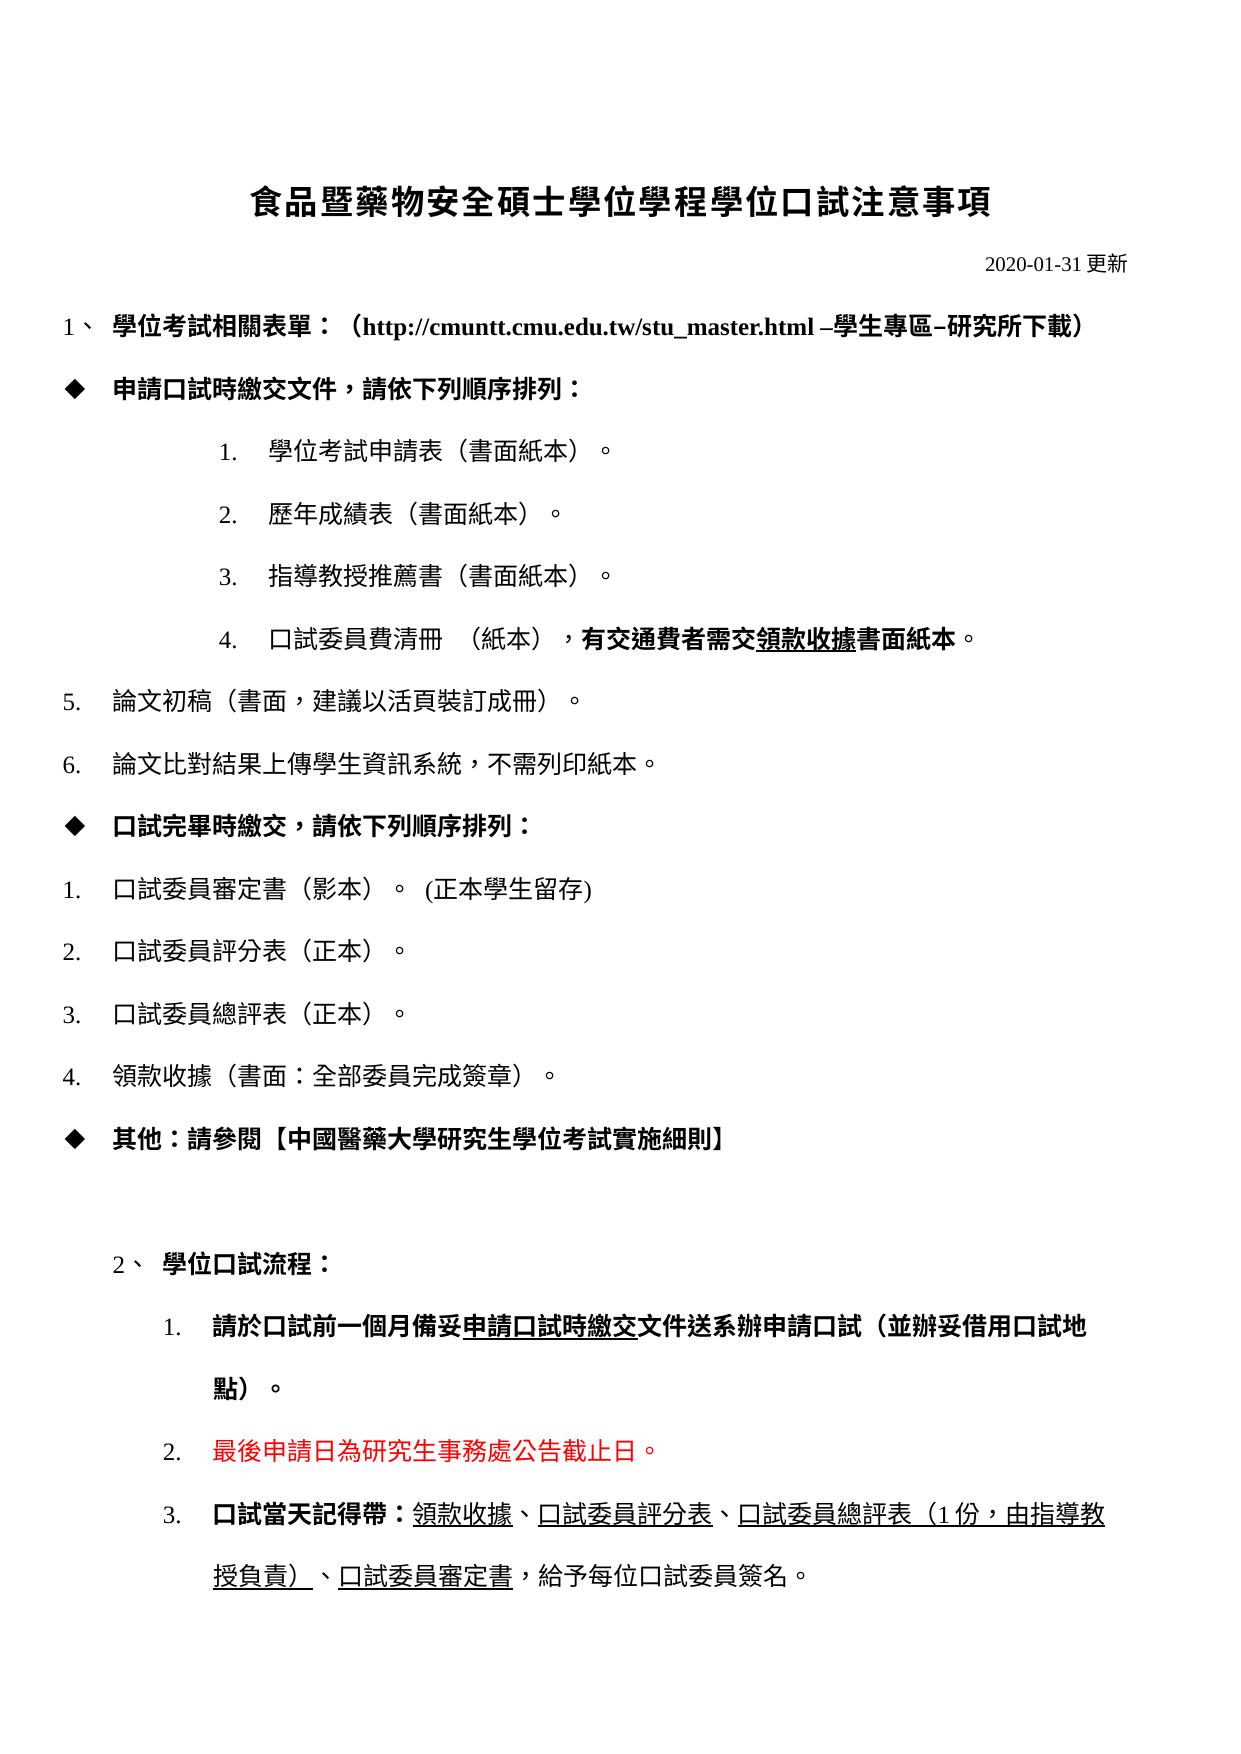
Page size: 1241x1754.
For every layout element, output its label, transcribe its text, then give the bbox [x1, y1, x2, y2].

list 學位口試流程： [112, 1221, 1128, 1283]
list 指導教授推薦書（書面紙本）。 [219, 533, 1128, 596]
list 歷年成績表（書面紙本）。 [219, 471, 1128, 533]
list 領款收據（書面：全部委員完成簽章）。 [62, 1033, 1128, 1096]
list 口試完畢時繳交，請依下列順序排列： [62, 783, 1128, 846]
list 學位考試申請表（書面紙本）。 [219, 408, 1128, 471]
list 口試委員費清冊 （紙本），有交通費者需交領款收據書面紙本。 [219, 596, 1128, 658]
list 請於口試前一個月備妥申請口試時繳交文件送系辦申請口試（並辦妥借用口試地點）。 [163, 1283, 1128, 1408]
list 其他：請參閱【中國醫藥大學研究生學位考試實施細則】 [62, 1096, 1128, 1158]
list 最後申請日為研究生事務處公告截止日。 [163, 1408, 1128, 1471]
list 口試委員審定書（影本）。 (正本學生留存) [62, 846, 1128, 908]
list 論文比對結果上傳學生資訊系統，不需列印紙本。 [62, 721, 1128, 783]
list 申請口試時繳交文件，請依下列順序排列： [62, 346, 1128, 408]
list 口試當天記得帶：領款收據、口試委員評分表、口試委員總評表（1份，由指導教授負責）、口試委員審定書，給予每位口試委員簽名。 [163, 1471, 1128, 1596]
list 學位考試相關表單：（http://cmuntt.cmu.edu.tw/stu_master.html –學生專區–研究所下載） [62, 283, 1128, 346]
text 食品暨藥物安全碩士學位學程學位口試注意事項 [112, 158, 1128, 221]
text 2020-01-31更新 [112, 221, 1128, 283]
list 口試委員評分表（正本）。 [62, 908, 1128, 971]
list 論文初稿（書面，建議以活頁裝訂成冊）。 [62, 658, 1128, 721]
list 口試委員總評表（正本）。 [62, 971, 1128, 1033]
